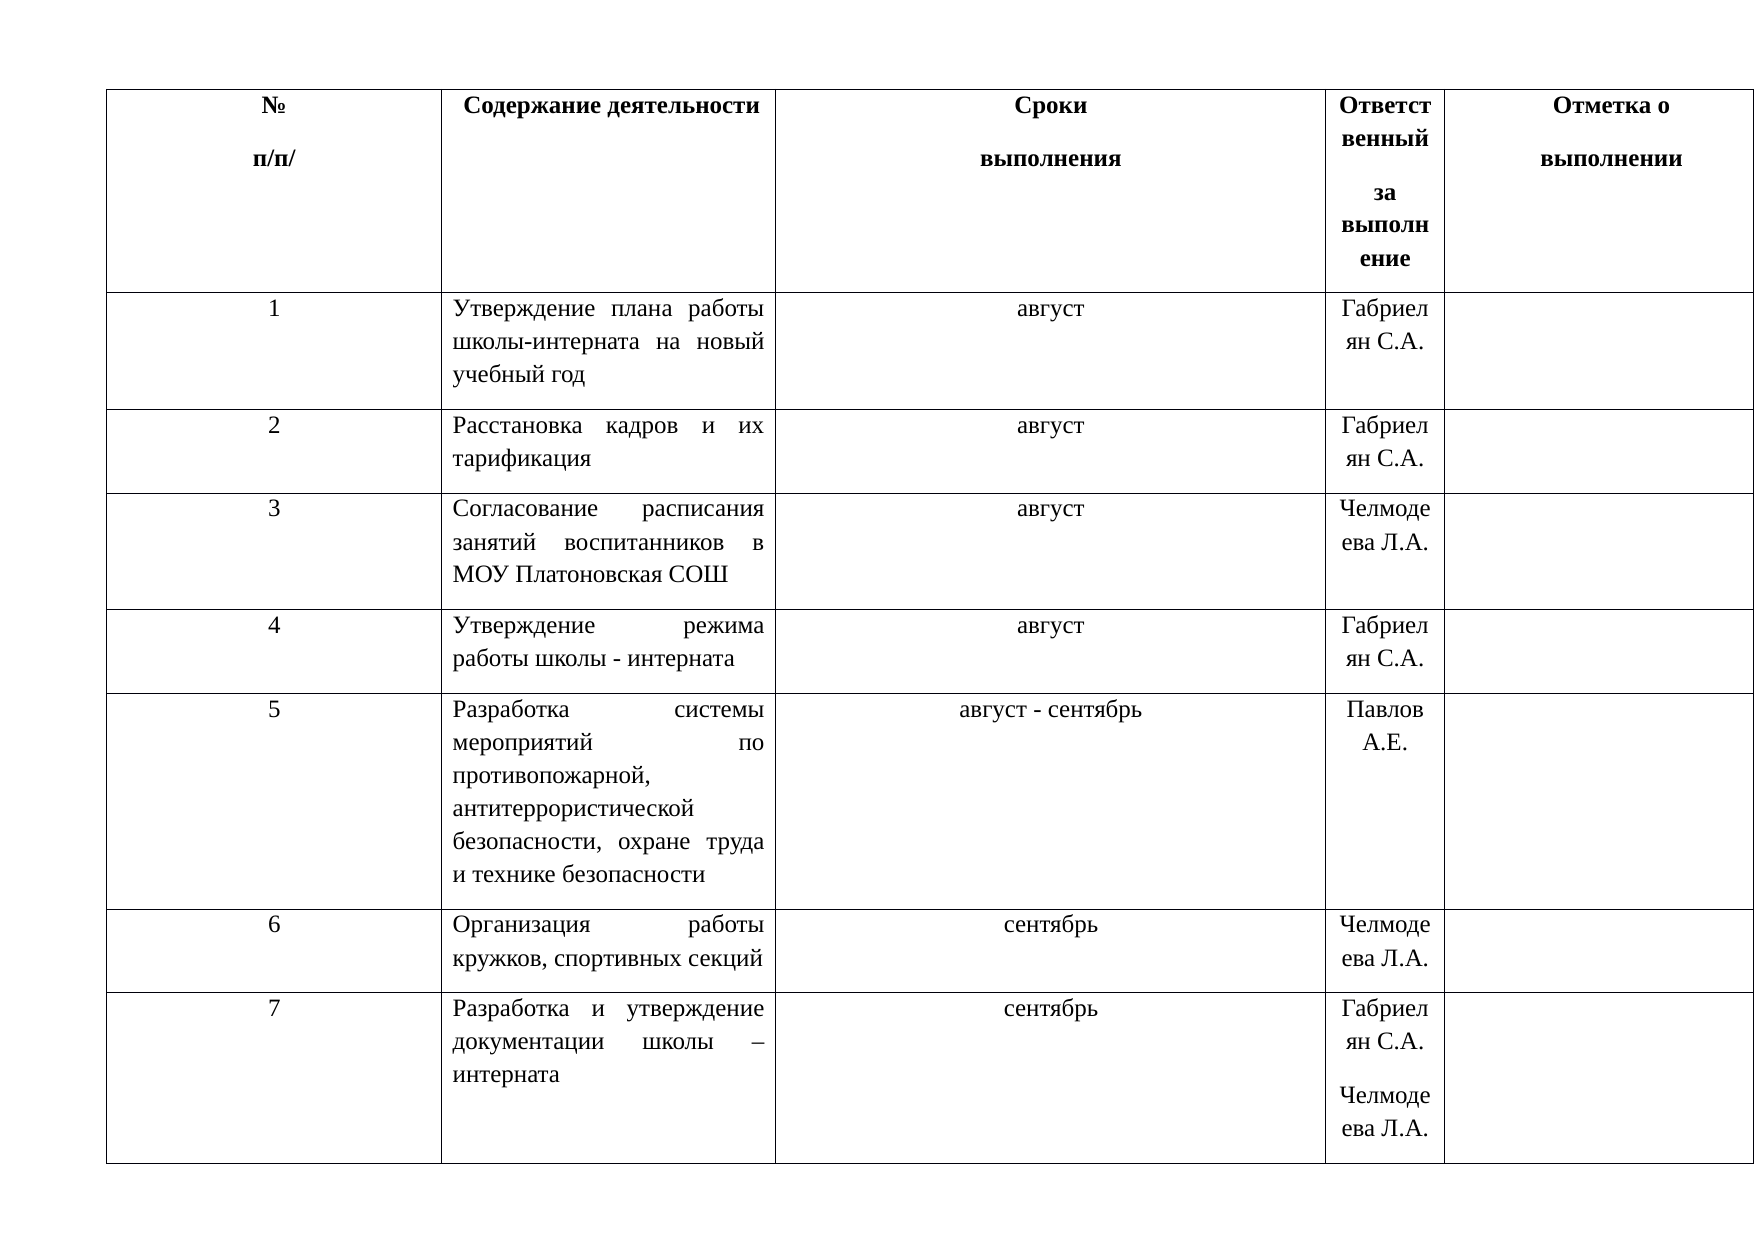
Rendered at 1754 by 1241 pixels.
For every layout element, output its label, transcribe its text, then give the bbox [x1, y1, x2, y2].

table_cell август [776, 610, 1325, 693]
table_cell 7 [107, 993, 441, 1163]
table_cell Габриелян С.А. Челмодеева Л.А. [1326, 993, 1444, 1163]
table_cell Организация работы кружков, спортивных секций [442, 910, 775, 992]
table_cell Разработка системы мероприятий по противопожарной, антитеррористической безопасности, охране труда и технике безопасности [442, 694, 775, 908]
table_cell Разработка и утверждение документации школы – интерната [442, 993, 775, 1163]
table_cell [1445, 610, 1753, 693]
table_cell Согласование расписания занятий воспитанников в МОУ Платоновская СОШ [442, 494, 775, 609]
table_cell 3 [107, 494, 441, 609]
table_cell Челмодеева Л.А. [1326, 494, 1444, 609]
table_cell [1445, 410, 1753, 492]
table_cell август - сентябрь [776, 694, 1325, 908]
table_cell 5 [107, 694, 441, 908]
table_cell 2 [107, 410, 441, 492]
table_cell [1445, 494, 1753, 609]
table_cell Габриелян С.А. [1326, 293, 1444, 409]
table_cell август [776, 293, 1325, 409]
table_cell [1445, 910, 1753, 992]
table_cell Павлов А.Е. [1326, 694, 1444, 908]
table_cell Утверждение плана работы школы-интерната на новый учебный год [442, 293, 775, 409]
table_header Ответственный за выполнение [1326, 90, 1444, 292]
table_cell Утверждение режима работы школы - интерната [442, 610, 775, 693]
table_cell [1445, 993, 1753, 1163]
table_cell [1445, 694, 1753, 908]
table_cell сентябрь [776, 993, 1325, 1163]
table_cell 6 [107, 910, 441, 992]
table_cell август [776, 494, 1325, 609]
table_cell сентябрь [776, 910, 1325, 992]
table_cell Габриелян С.А. [1326, 410, 1444, 492]
table_cell Габриелян С.А. [1326, 610, 1444, 693]
table_cell [1445, 293, 1753, 409]
table_cell 4 [107, 610, 441, 693]
table_header Сроки выполнения [776, 90, 1325, 292]
table_cell август [776, 410, 1325, 492]
table_header Отметка о выполнении [1445, 90, 1753, 292]
table_cell 1 [107, 293, 441, 409]
table_header № п/п/ [107, 90, 441, 292]
table_header Содержание деятельности [442, 90, 775, 292]
table_cell Челмодеева Л.А. [1326, 910, 1444, 992]
table_cell Расстановка кадров и их тарификация [442, 410, 775, 492]
